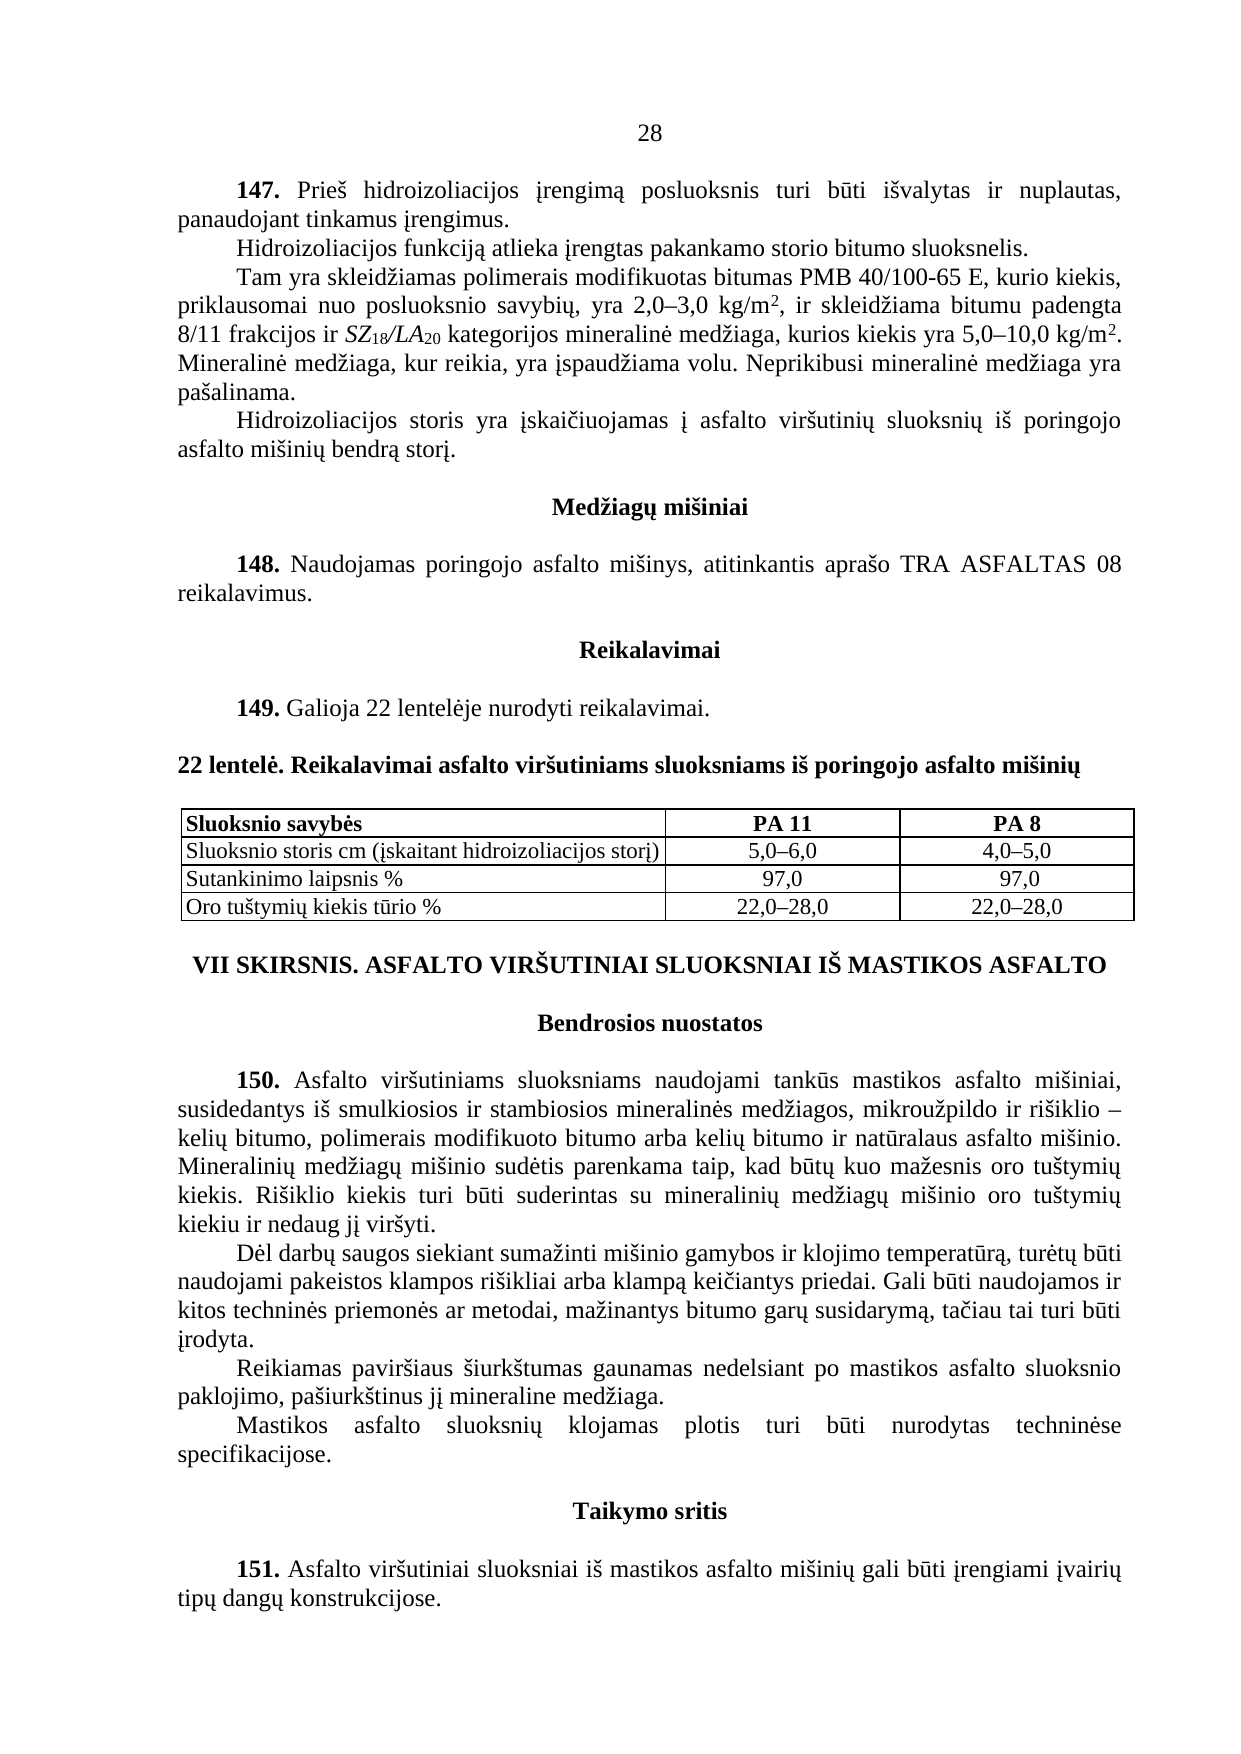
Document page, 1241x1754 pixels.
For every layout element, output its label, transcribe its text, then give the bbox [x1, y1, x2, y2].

text Bendrosios nuostatos [177, 1008, 1122, 1036]
text Tam yra skleidžiamas polimerais modifikuotas bitumas PMB 40/100-65 E, kurio kiekis, priklausomai nuo posluoksnio savybių, yra 2,0–3,0 kg/m2, ir skleidžiama bitumu padengta 8/11 frakcijos ir SZ18/LA20 kategorijos mineralinė medžiaga, kurios kiekis yra 5,0–10,0 kg/m2. Mineralinė medžiaga, kur reikia, yra įspaudžiama volu. Neprikibusi mineralinė medžiaga yra pašalinama. [177, 262, 1122, 406]
text Reikalavimai [177, 636, 1122, 664]
text VII SKIRSNIS. ASFALTO VIRŠUTINIAI SLUOKSNIAI IŠ MASTIKOS ASFALTO [177, 950, 1122, 979]
text Reikiamas paviršiaus šiurkštumas gaunamas nedelsiant po mastikos asfalto sluoksnio paklojimo, pašiurkštinus jį mineraline medžiaga. [177, 1353, 1122, 1410]
text Taikymo sritis [177, 1496, 1122, 1525]
text 149. Galioja 22 lentelėje nurodyti reikalavimai. [177, 693, 1122, 722]
text 147. Prieš hidroizoliacijos įrengimą posluoksnis turi būti išvalytas ir nuplautas, panaudojant tinkamus įrengimus. [177, 176, 1122, 233]
text Dėl darbų saugos siekiant sumažinti mišinio gamybos ir klojimo temperatūrą, turėtų būti naudojami pakeistos klampos rišikliai arba klampą keičiantys priedai. Gali būti naudojamos ir kitos techninės priemonės ar metodai, mažinantys bitumo garų susidarymą, tačiau tai turi būti įrodyta. [177, 1238, 1122, 1353]
text 151. Asfalto viršutiniai sluoksniai iš mastikos asfalto mišinių gali būti įrengiami įvairių tipų dangų konstrukcijose. [177, 1554, 1122, 1611]
text Hidroizoliacijos storis yra įskaičiuojamas į asfalto viršutinių sluoksnių iš poringojo asfalto mišinių bendrą storį. [177, 406, 1122, 463]
text Medžiagų mišiniai [177, 492, 1122, 521]
text 150. Asfalto viršutiniams sluoksniams naudojami tankūs mastikos asfalto mišiniai, susidedantys iš smulkiosios ir stambiosios mineralinės medžiagos, mikroužpildo ir rišiklio – kelių bitumo, polimerais modifikuoto bitumo arba kelių bitumo ir natūralaus asfalto mišinio. Mineralinių medžiagų mišinio sudėtis parenkama taip, kad būtų kuo mažesnis oro tuštymių kiekis. Rišiklio kiekis turi būti suderintas su mineralinių medžiagų mišinio oro tuštymių kiekiu ir nedaug jį viršyti. [177, 1065, 1122, 1238]
text 148. Naudojamas poringojo asfalto mišinys, atitinkantis aprašo TRA ASFALTAS 08 reikalavimus. [177, 549, 1122, 607]
text 22 lentelė. Reikalavimai asfalto viršutiniams sluoksniams iš poringojo asfalto mišinių [177, 751, 1122, 779]
text Mastikos asfalto sluoksnių klojamas plotis turi būti nurodytas techninėse specifikacijose. [177, 1410, 1122, 1468]
text Hidroizoliacijos funkciją atlieka įrengtas pakankamo storio bitumo sluoksnelis. [177, 233, 1122, 262]
